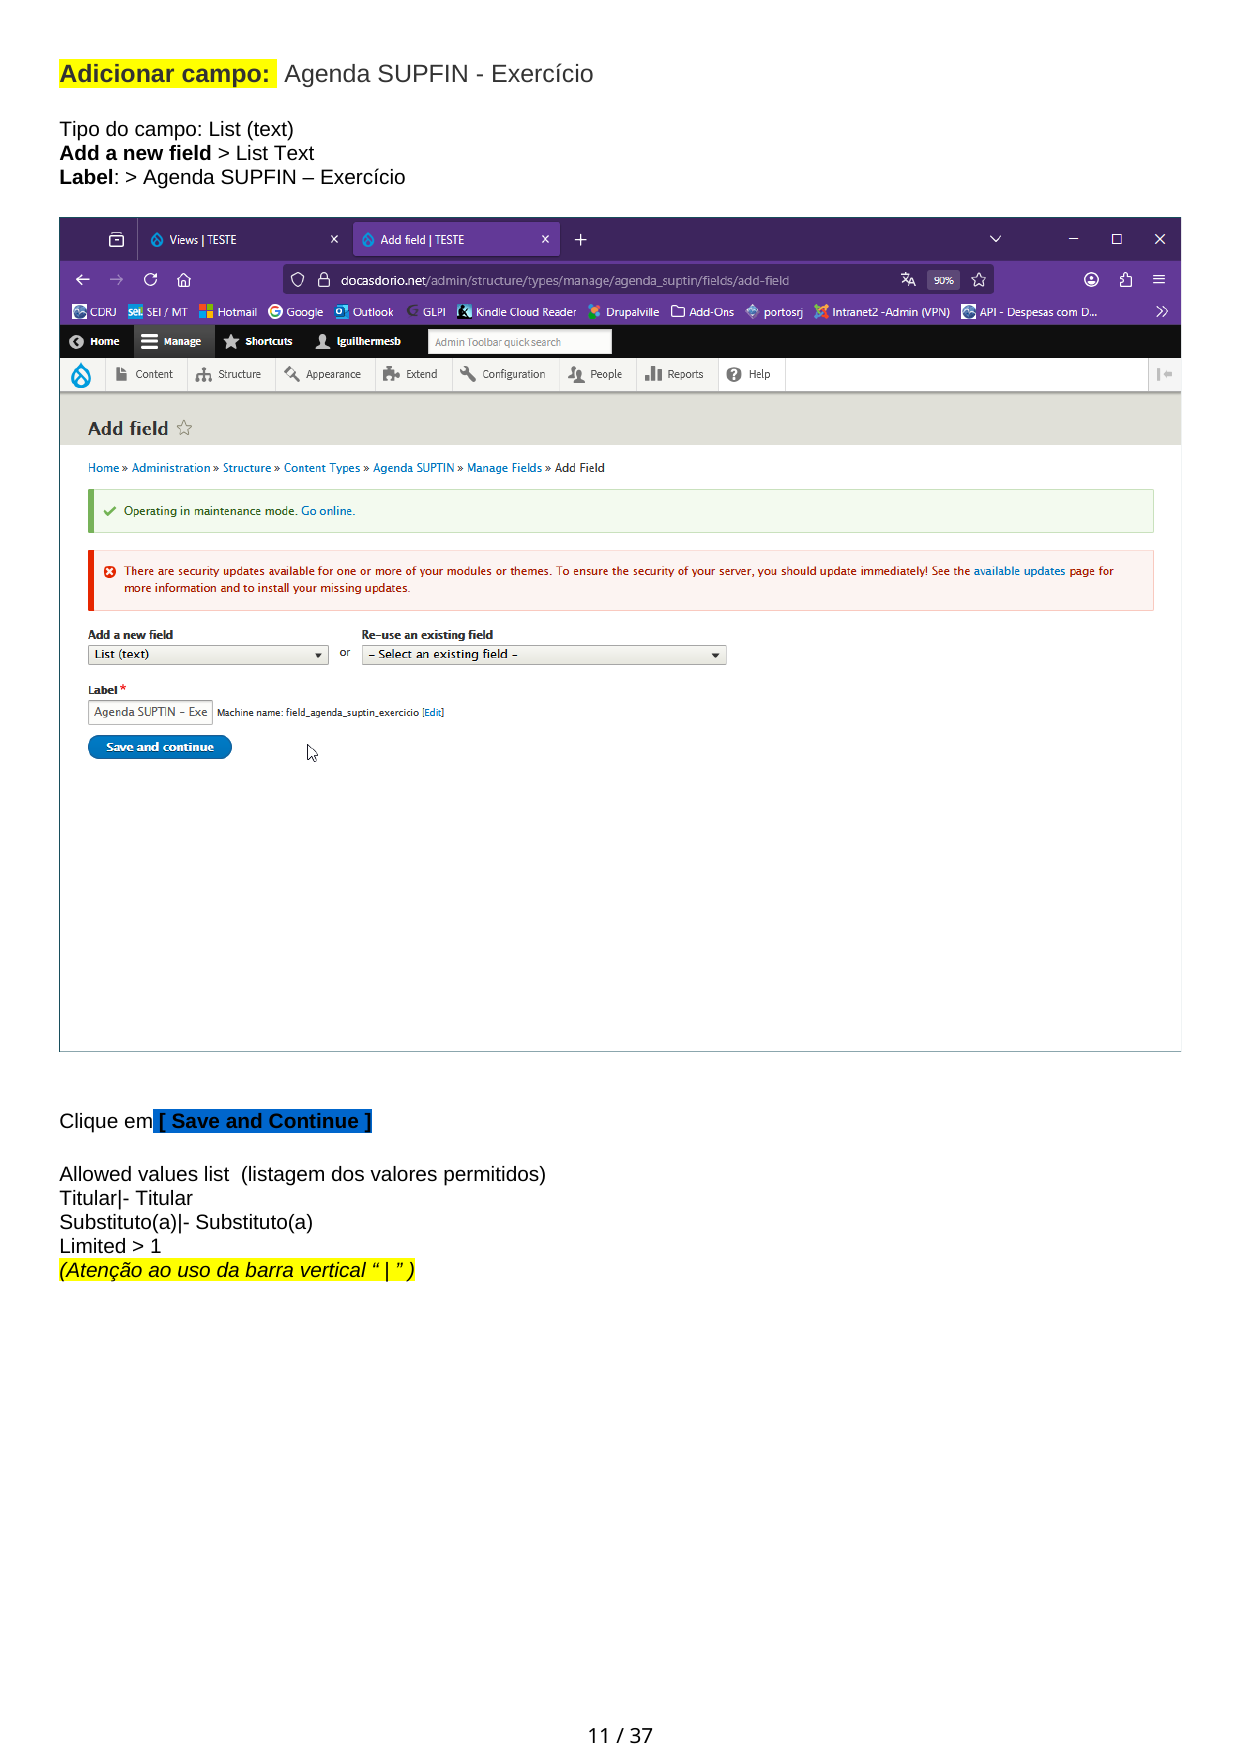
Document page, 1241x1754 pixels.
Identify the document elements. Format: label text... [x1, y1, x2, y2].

text Adicionar campo: Agenda SUPFIN - Exercício [59, 59, 1181, 88]
text Allowed values list (listagem dos valores permitidos) [59, 1162, 1181, 1186]
text (Atenção ao uso da barra vertical “ | ” ) [59, 1257, 1181, 1281]
text Add a new field > List Text [59, 141, 1181, 164]
text Tipo do campo: List (text) [59, 117, 1181, 141]
text Clique em [ Save and Continue ] [59, 1109, 1181, 1133]
text Substituto(a)|- Substituto(a) [59, 1209, 1181, 1233]
text Label: > Agenda SUPFIN – Exercício [59, 164, 1181, 188]
text Limited > 1 [59, 1233, 1181, 1257]
picture [59, 217, 1182, 1052]
text Titular|- Titular [59, 1186, 1181, 1209]
